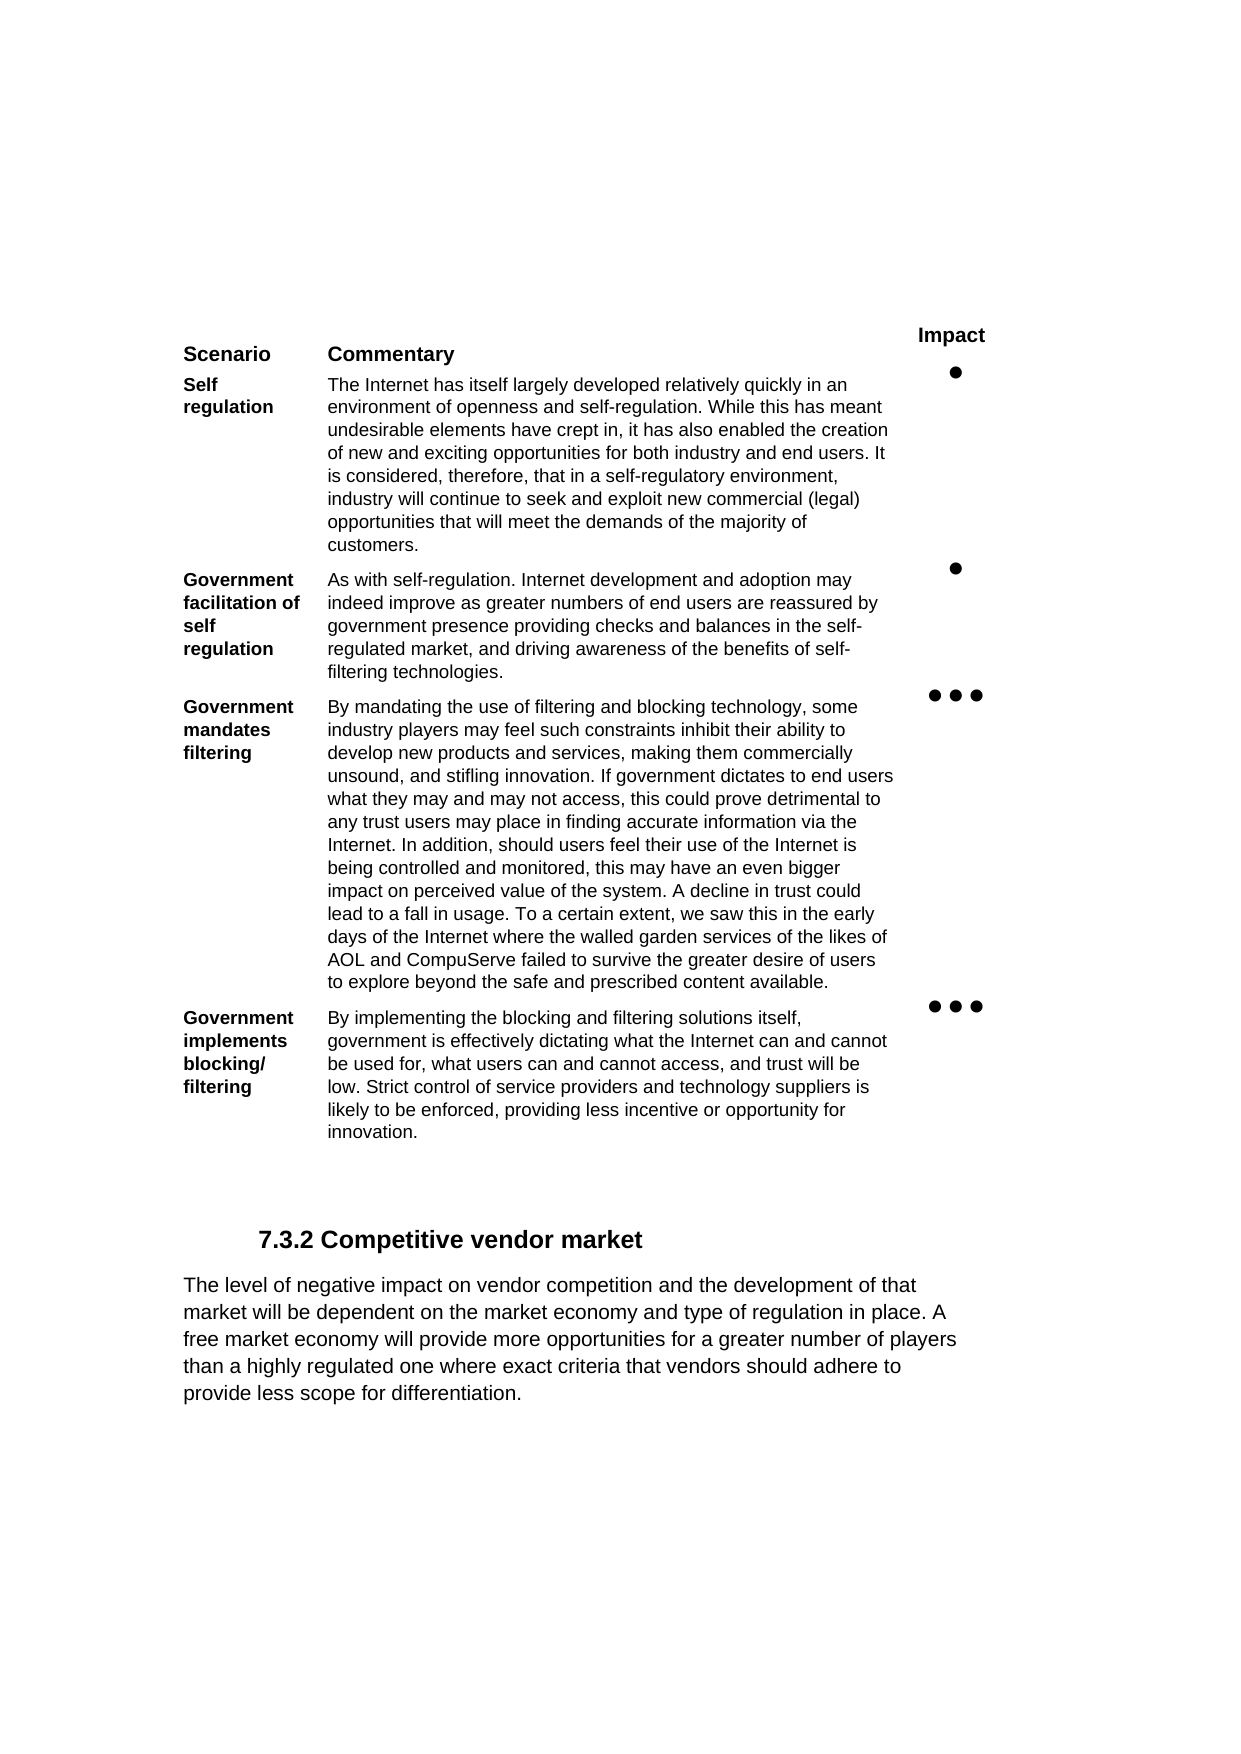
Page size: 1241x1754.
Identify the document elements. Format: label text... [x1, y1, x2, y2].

table_cell  [907, 1000, 1010, 1150]
table_cell Government implements blocking/ filtering [172, 1000, 316, 1150]
table_cell Self regulation [172, 366, 316, 562]
table_cell  [907, 366, 1010, 562]
table_header Scenario [172, 323, 316, 366]
table_header Commentary [316, 323, 907, 366]
table_cell By implementing the blocking and filtering solutions itself, government is effectively dictating what the Internet can and cannot be used for, what users can and cannot access, and trust will be low. Strict control of service providers and technology suppliers is likely to be enforced, providing less incentive or opportunity for innovation. [316, 1000, 907, 1150]
table_cell The Internet has itself largely developed relatively quickly in an environment of openness and self-regulation. While this has meant undesirable elements have crept in, it has also enabled the creation of new and exciting opportunities for both industry and end users. It is considered, therefore, that in a self-regulatory environment, industry will continue to seek and exploit new commercial (legal) opportunities that will meet the demands of the majority of customers. [316, 366, 907, 562]
table_cell  [907, 562, 1010, 689]
text The level of negative impact on vendor competition and the development of that market will be dependent on the market economy and type of regulation in place. A free market economy will provide more opportunities for a greater number of players than a highly regulated one where exact criteria that vendors should adhere to provide less scope for differentiation. [183, 1271, 975, 1406]
table_header Impact [907, 323, 1010, 366]
table_cell Government facilitation of self regulation [172, 562, 316, 689]
table_cell By mandating the use of filtering and blocking technology, some industry players may feel such constraints inhibit their ability to develop new products and services, making them commercially unsound, and stifling innovation. If government dictates to end users what they may and may not access, this could prove detrimental to any trust users may place in finding accurate information via the Internet. In addition, should users feel their use of the Internet is being controlled and monitored, this may have an even bigger impact on perceived value of the system. A decline in trust could lead to a fall in usage. To a certain extent, we saw this in the early days of the Internet where the walled garden services of the likes of AOL and CompuServe failed to survive the greater desire of users to explore beyond the safe and prescribed content available. [316, 689, 907, 1000]
table_cell Government mandates filtering [172, 689, 316, 1000]
table_cell  [907, 689, 1010, 1000]
table_cell As with self-regulation. Internet development and adoption may indeed improve as greater numbers of end users are reassured by government presence providing checks and balances in the self-regulated market, and driving awareness of the benefits of self-filtering technologies. [316, 562, 907, 689]
subtitle 7.3.2 Competitive vendor market [183, 1225, 975, 1254]
